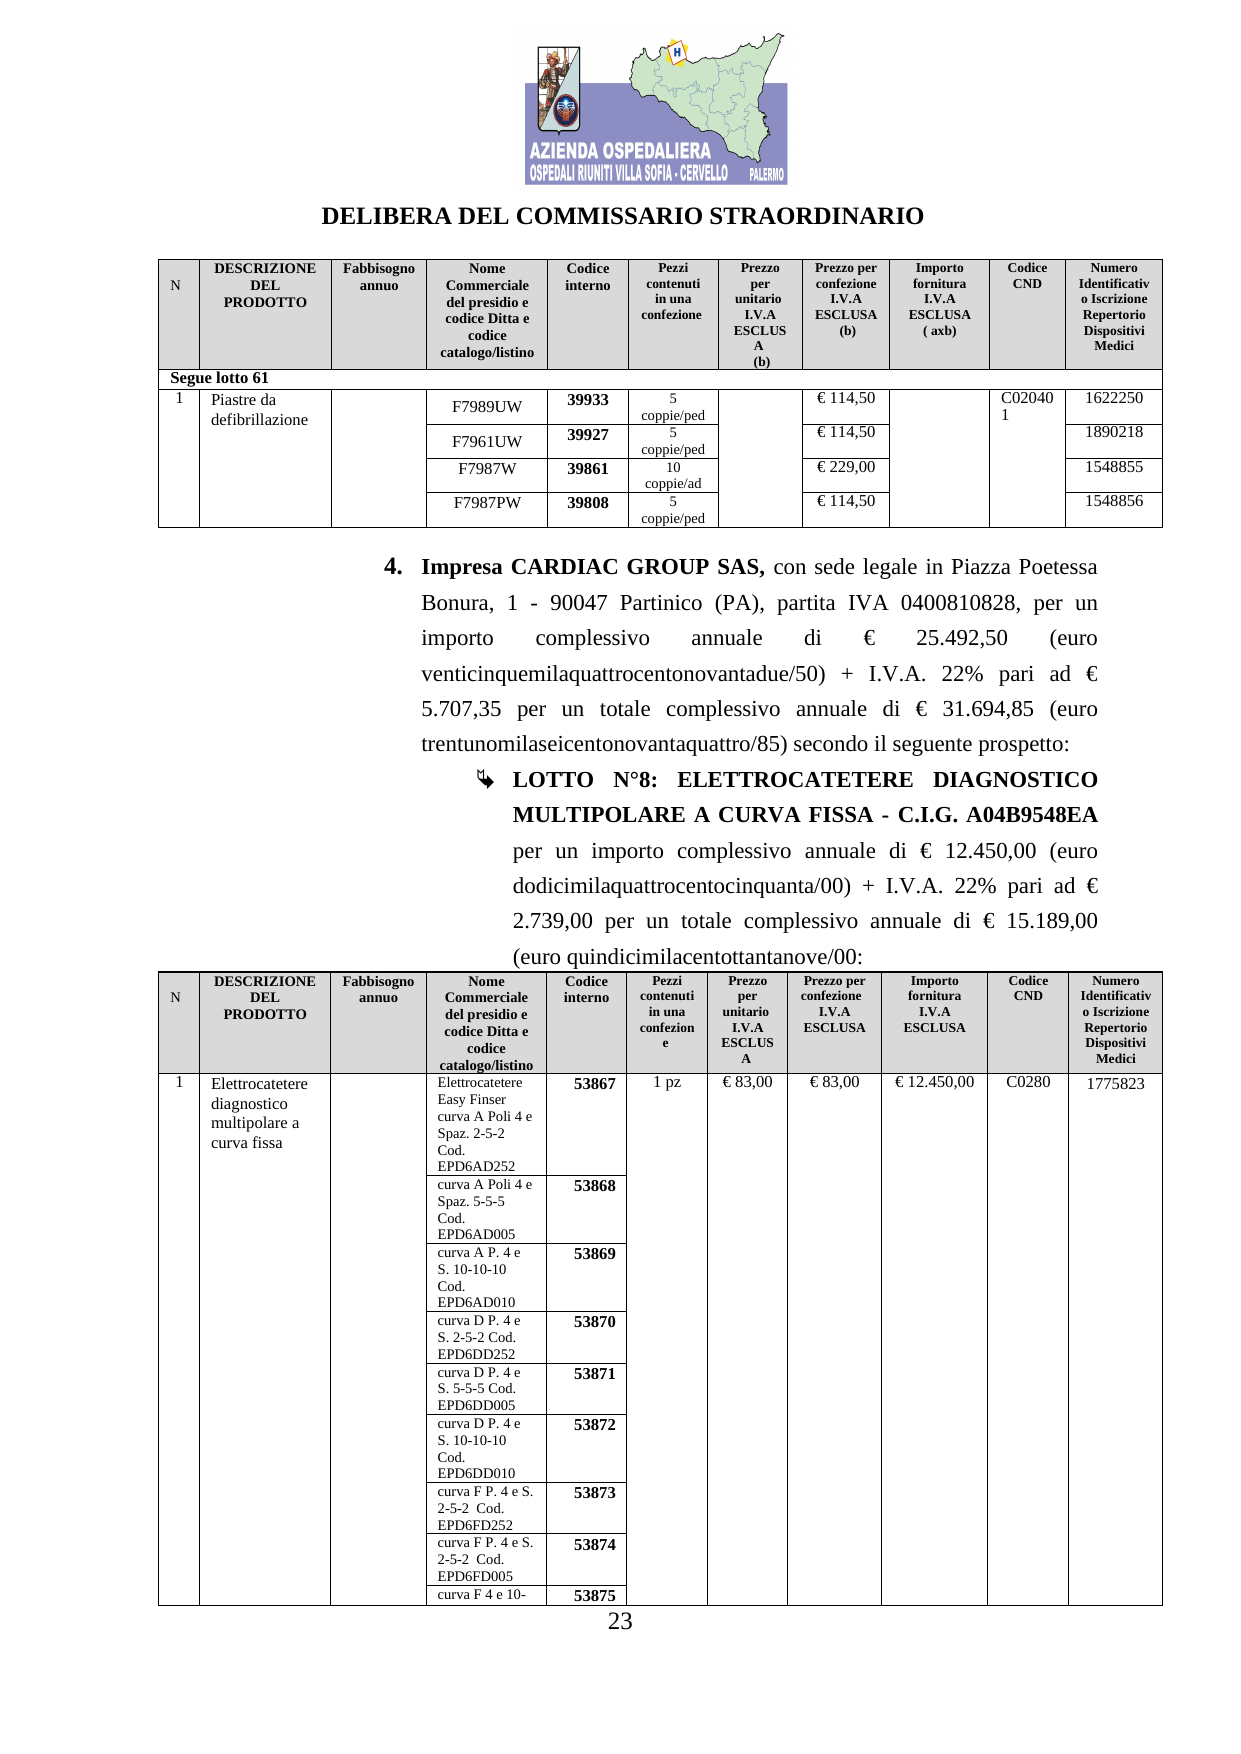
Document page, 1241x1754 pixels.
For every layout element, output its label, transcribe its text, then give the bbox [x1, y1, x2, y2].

table_cell € 114,50 [803, 390, 889, 423]
table_header Numero Identificativo Iscrizione Repertorio Dispositivi Medici [1069, 973, 1162, 1073]
table_header Numero Identificativo Iscrizione Repertorio Dispositivi Medici [1066, 260, 1162, 369]
table_cell curva F 4 e 10- [427, 1586, 546, 1605]
table_cell 39933 [548, 390, 628, 423]
table_cell 53873 [547, 1483, 626, 1533]
table_cell Elettrocatetere Easy Finser curva A Poli 4 e Spaz. 2-5-2 Cod. EPD6AD252 [427, 1074, 546, 1175]
table_header Nome Commerciale del presidio e codice Ditta e codice catalogo/listino [427, 260, 547, 369]
table_header Codice interno [547, 973, 626, 1073]
table_cell 53875 [547, 1586, 626, 1605]
table_cell 1548856 [1066, 493, 1162, 527]
table_cell € 12.450,00 [882, 1074, 987, 1605]
table_cell 39861 [548, 459, 628, 492]
table_header DESCRIZIONE DEL PRODOTTO [200, 260, 331, 369]
table_header Fabbisogno annuo [331, 973, 426, 1073]
table_cell curva A Poli 4 e Spaz. 5-5-5 Cod. EPD6AD005 [427, 1176, 546, 1243]
table_header DESCRIZIONE DEL PRODOTTO [200, 973, 330, 1073]
table_cell 53874 [547, 1534, 626, 1584]
table_header Prezzo per unitario I.V.A ESCLUSA [708, 973, 787, 1073]
table_cell 39927 [548, 425, 628, 458]
table_cell F7989UW [427, 390, 547, 423]
table_cell 1775823 [1069, 1074, 1162, 1605]
table_cell F7987W [427, 459, 547, 492]
table_header Prezzo per confezione I.V.A ESCLUSA [788, 973, 881, 1073]
table_cell Elettrocatetere diagnostico multipolare a curva fissa [200, 1074, 330, 1605]
table_cell C0280 [988, 1074, 1068, 1605]
table_header Nome Commerciale del presidio e codice Ditta e codice catalogo/listino [427, 973, 546, 1073]
table_header Prezzo per confezione I.V.A ESCLUSA (b) [803, 260, 889, 369]
table_cell [719, 390, 802, 527]
table_cell 1 pz [627, 1074, 707, 1605]
table_cell Piastre da defibrillazione [200, 390, 331, 527]
table_header N [159, 973, 199, 1073]
table_cell 1548855 [1066, 459, 1162, 492]
list Impresa CARDIAC GROUP SAS, con sede legale in Piazza Poetessa Bonura, 1 - 90047 Partinico (PA), partita IVA 0400810828, per un importo complessivo annuale di € 25.492,50 (euro venticinquemilaquattrocentonovantadue/50) + I.V.A. 22% pari ad € 5.707,35 per un totale complessivo annuale di € 31.694,85 (euro trentunomilaseicentonovantaquattro/85) secondo il seguente prospetto: [384, 546, 1098, 759]
table_cell 1 [159, 1074, 199, 1605]
table_cell 53869 [547, 1244, 626, 1311]
table_cell 1622250 [1066, 390, 1162, 423]
table_cell curva F P. 4 e S. 2-5-2 Cod. EPD6FD005 [427, 1534, 546, 1584]
table_header Importo fornitura I.V.A ESCLUSA [882, 973, 987, 1073]
table_cell 10 coppie/ad [629, 459, 718, 492]
table_cell C020401 [990, 390, 1065, 527]
table_cell curva D P. 4 e S. 10-10-10 Cod. EPD6DD010 [427, 1415, 546, 1482]
table_cell € 83,00 [788, 1074, 881, 1605]
table_cell 5 coppie/ped [629, 390, 718, 423]
table_cell 5 coppie/ped [629, 425, 718, 458]
table_cell curva D P. 4 e S. 2-5-2 Cod. EPD6DD252 [427, 1312, 546, 1362]
table_cell curva A P. 4 e S. 10-10-10 Cod. EPD6AD010 [427, 1244, 546, 1311]
table_cell 1890218 [1066, 425, 1162, 458]
table_cell [331, 1074, 426, 1605]
table_header Importo fornitura I.V.A ESCLUSA ( axb) [890, 260, 989, 369]
table_cell 53871 [547, 1364, 626, 1414]
table_cell Segue lotto 61 [159, 370, 1162, 389]
table_cell 39808 [548, 493, 628, 527]
table_cell 53867 [547, 1074, 626, 1175]
table_header Codice interno [548, 260, 628, 369]
table_cell F7961UW [427, 425, 547, 458]
table_cell 53872 [547, 1415, 626, 1482]
table_header N [159, 260, 199, 369]
table_cell [332, 390, 426, 527]
table_cell € 114,50 [803, 425, 889, 458]
list LOTTO N°8: ELETTROCATETERE DIAGNOSTICO MULTIPOLARE A CURVA FISSA - C.I.G. A04B9548EA per un importo complessivo annuale di € 12.450,00 (euro dodicimilaquattrocentocinquanta/00) + I.V.A. 22% pari ad € 2.739,00 per un totale complessivo annuale di € 15.189,00 (euro quindicimilacentottantanove/00: [475, 759, 1098, 971]
table_cell 5 coppie/ped [629, 493, 718, 527]
table_cell € 114,50 [803, 493, 889, 527]
table_cell curva D P. 4 e S. 5-5-5 Cod. EPD6DD005 [427, 1364, 546, 1414]
table_header Pezzi contenuti in una confezione [629, 260, 718, 369]
table_cell € 83,00 [708, 1074, 787, 1605]
table_header Pezzi contenuti in una confezione [627, 973, 707, 1073]
table_header Fabbisogno annuo [332, 260, 426, 369]
table_cell 53868 [547, 1176, 626, 1243]
table_cell F7987PW [427, 493, 547, 527]
table_header Prezzo per unitario I.V.A ESCLUSA (b) [719, 260, 802, 369]
table_cell [890, 390, 989, 527]
table_cell € 229,00 [803, 459, 889, 492]
table_cell curva F P. 4 e S. 2-5-2 Cod. EPD6FD252 [427, 1483, 546, 1533]
table_header Codice CND [988, 973, 1068, 1073]
table_cell 53870 [547, 1312, 626, 1362]
table_cell 1 [159, 390, 199, 527]
table_header Codice CND [990, 260, 1065, 369]
